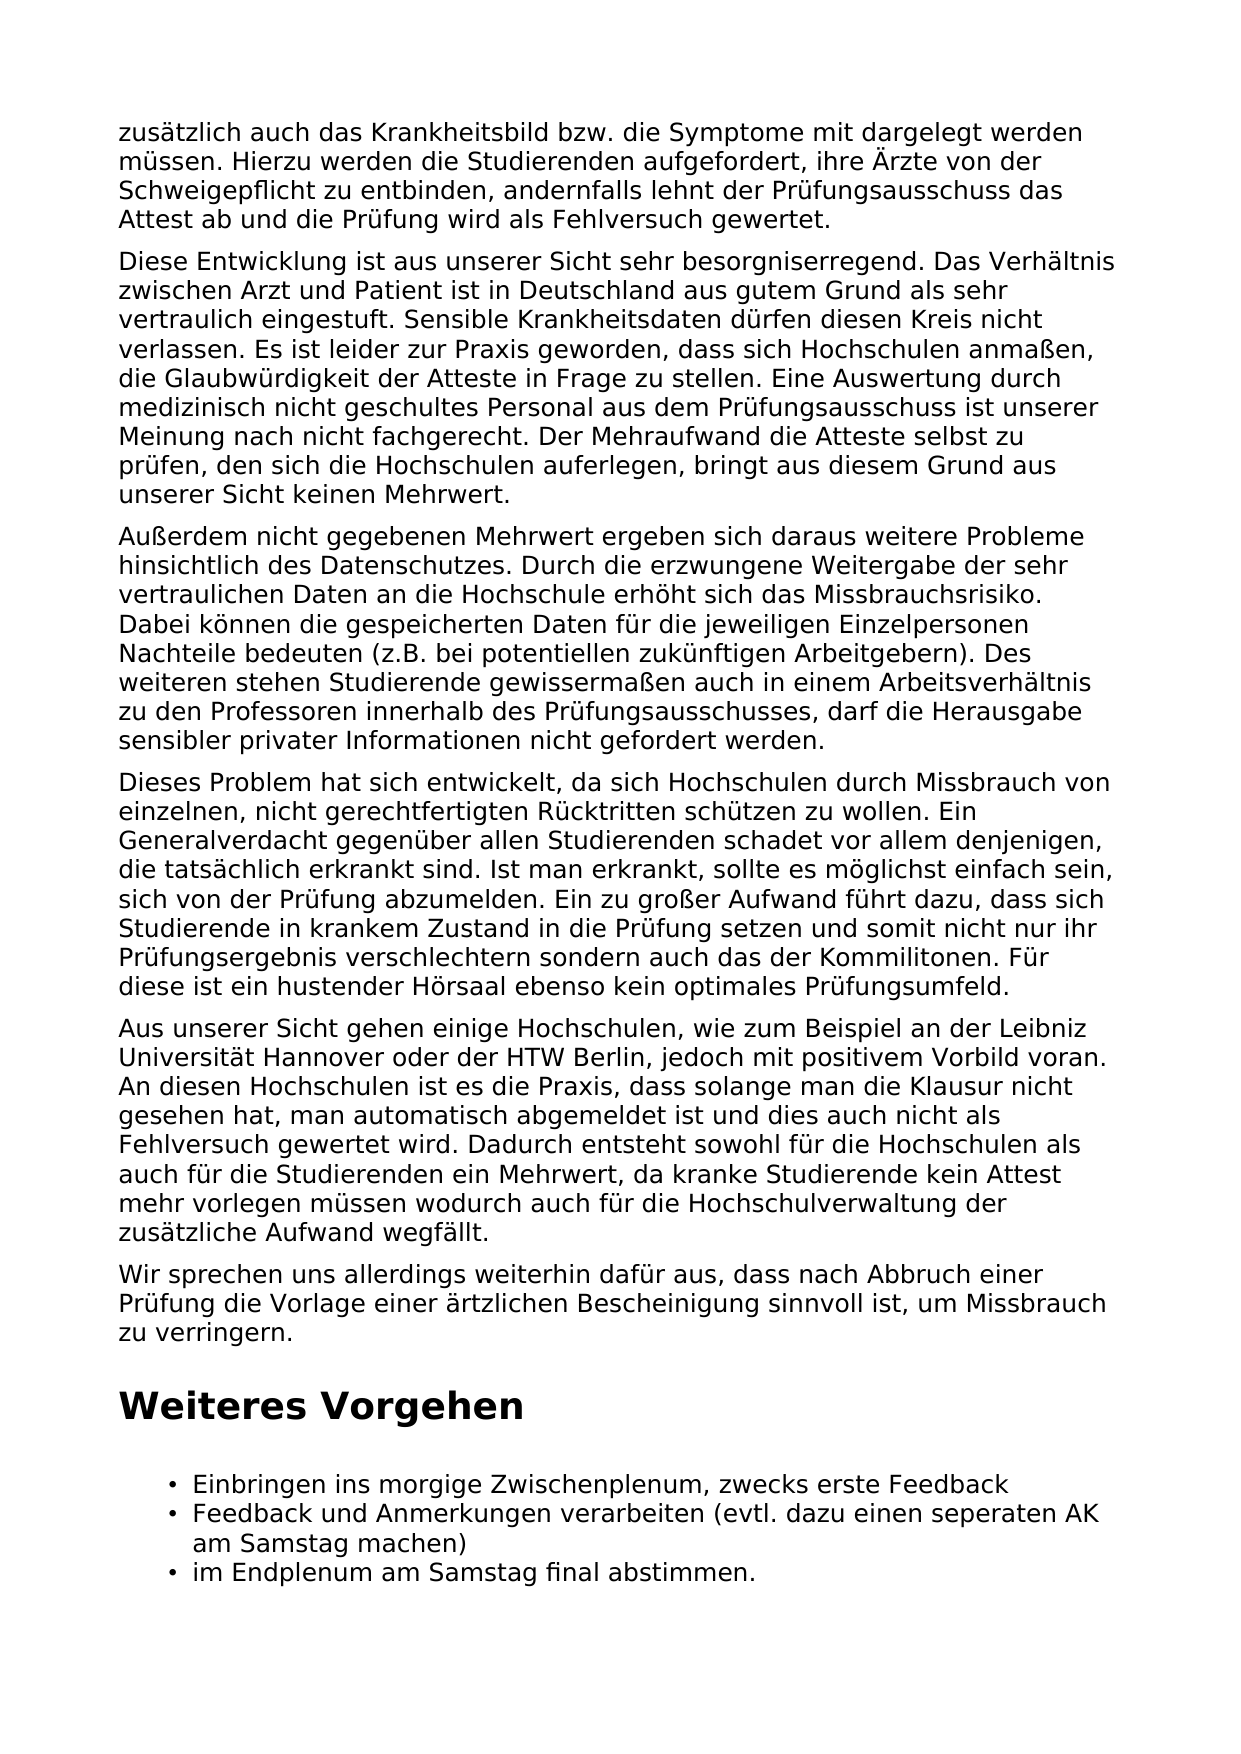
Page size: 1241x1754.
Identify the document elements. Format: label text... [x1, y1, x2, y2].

text Diese Entwicklung ist aus unserer Sicht sehr besorgniserregend. Das Verhältnis zwischen Arzt und Patient ist in Deutschland aus gutem Grund als sehr vertraulich eingestuft. Sensible Krankheitsdaten dürfen diesen Kreis nicht verlassen. Es ist leider zur Praxis geworden, dass sich Hochschulen anmaßen, die Glaubwürdigkeit der Atteste in Frage zu stellen. Eine Auswertung durch medizinisch nicht geschultes Personal aus dem Prüfungsausschuss ist unserer Meinung nach nicht fachgerecht. Der Mehraufwand die Atteste selbst zu prüfen, den sich die Hochschulen auferlegen, bringt aus diesem Grund aus unserer Sicht keinen Mehrwert. [118, 247, 1122, 510]
text Außerdem nicht gegebenen Mehrwert ergeben sich daraus weitere Probleme hinsichtlich des Datenschutzes. Durch die erzwungene Weitergabe der sehr vertraulichen Daten an die Hochschule erhöht sich das Missbrauchsrisiko. Dabei können die gespeicherten Daten für die jeweiligen Einzelpersonen Nachteile bedeuten (z.B. bei potentiellen zukünftigen Arbeitgebern). Des weiteren stehen Studierende gewissermaßen auch in einem Arbeitsverhältnis zu den Professoren innerhalb des Prüfungsausschusses, darf die Herausgabe sensibler privater Informationen nicht gefordert werden. [118, 522, 1122, 756]
list Feedback und Anmerkungen verarbeiten (evtl. dazu einen seperaten AK am Samstag machen) [177, 1499, 1122, 1558]
text Aus unserer Sicht gehen einige Hochschulen, wie zum Beispiel an der Leibniz Universität Hannover oder der HTW Berlin, jedoch mit positivem Vorbild voran. An diesen Hochschulen ist es die Praxis, dass solange man die Klausur nicht gesehen hat, man automatisch abgemeldet ist und dies auch nicht als Fehlversuch gewertet wird. Dadurch entsteht sowohl für die Hochschulen als auch für die Studierenden ein Mehrwert, da kranke Studierende kein Attest mehr vorlegen müssen wodurch auch für die Hochschulverwaltung der zusätzliche Aufwand wegfällt. [118, 1014, 1122, 1247]
list Einbringen ins morgige Zwischenplenum, zwecks erste Feedback [177, 1470, 1122, 1499]
text Wir sprechen uns allerdings weiterhin dafür aus, dass nach Abbruch einer Prüfung die Vorlage einer ärtzlichen Bescheinigung sinnvoll ist, um Missbrauch zu verringern. [118, 1260, 1122, 1347]
text zusätzlich auch das Krankheitsbild bzw. die Symptome mit dargelegt werden müssen. Hierzu werden die Studierenden aufgefordert, ihre Ärzte von der Schweigepflicht zu entbinden, andernfalls lehnt der Prüfungsausschuss das Attest ab und die Prüfung wird als Fehlversuch gewertet. [118, 118, 1122, 235]
list im Endplenum am Samstag final abstimmen. [177, 1558, 1122, 1587]
text Dieses Problem hat sich entwickelt, da sich Hochschulen durch Missbrauch von einzelnen, nicht gerechtfertigten Rücktritten schützen zu wollen. Ein Generalverdacht gegenüber allen Studierenden schadet vor allem denjenigen, die tatsächlich erkrankt sind. Ist man erkrankt, sollte es möglichst einfach sein, sich von der Prüfung abzumelden. Ein zu großer Aufwand führt dazu, dass sich Studierende in krankem Zustand in die Prüfung setzen und somit nicht nur ihr Prüfungsergebnis verschlechtern sondern auch das der Kommilitonen. Für diese ist ein hustender Hörsaal ebenso kein optimales Prüfungsumfeld. [118, 768, 1122, 1001]
subtitle Weiteres Vorgehen [118, 1385, 1122, 1428]
